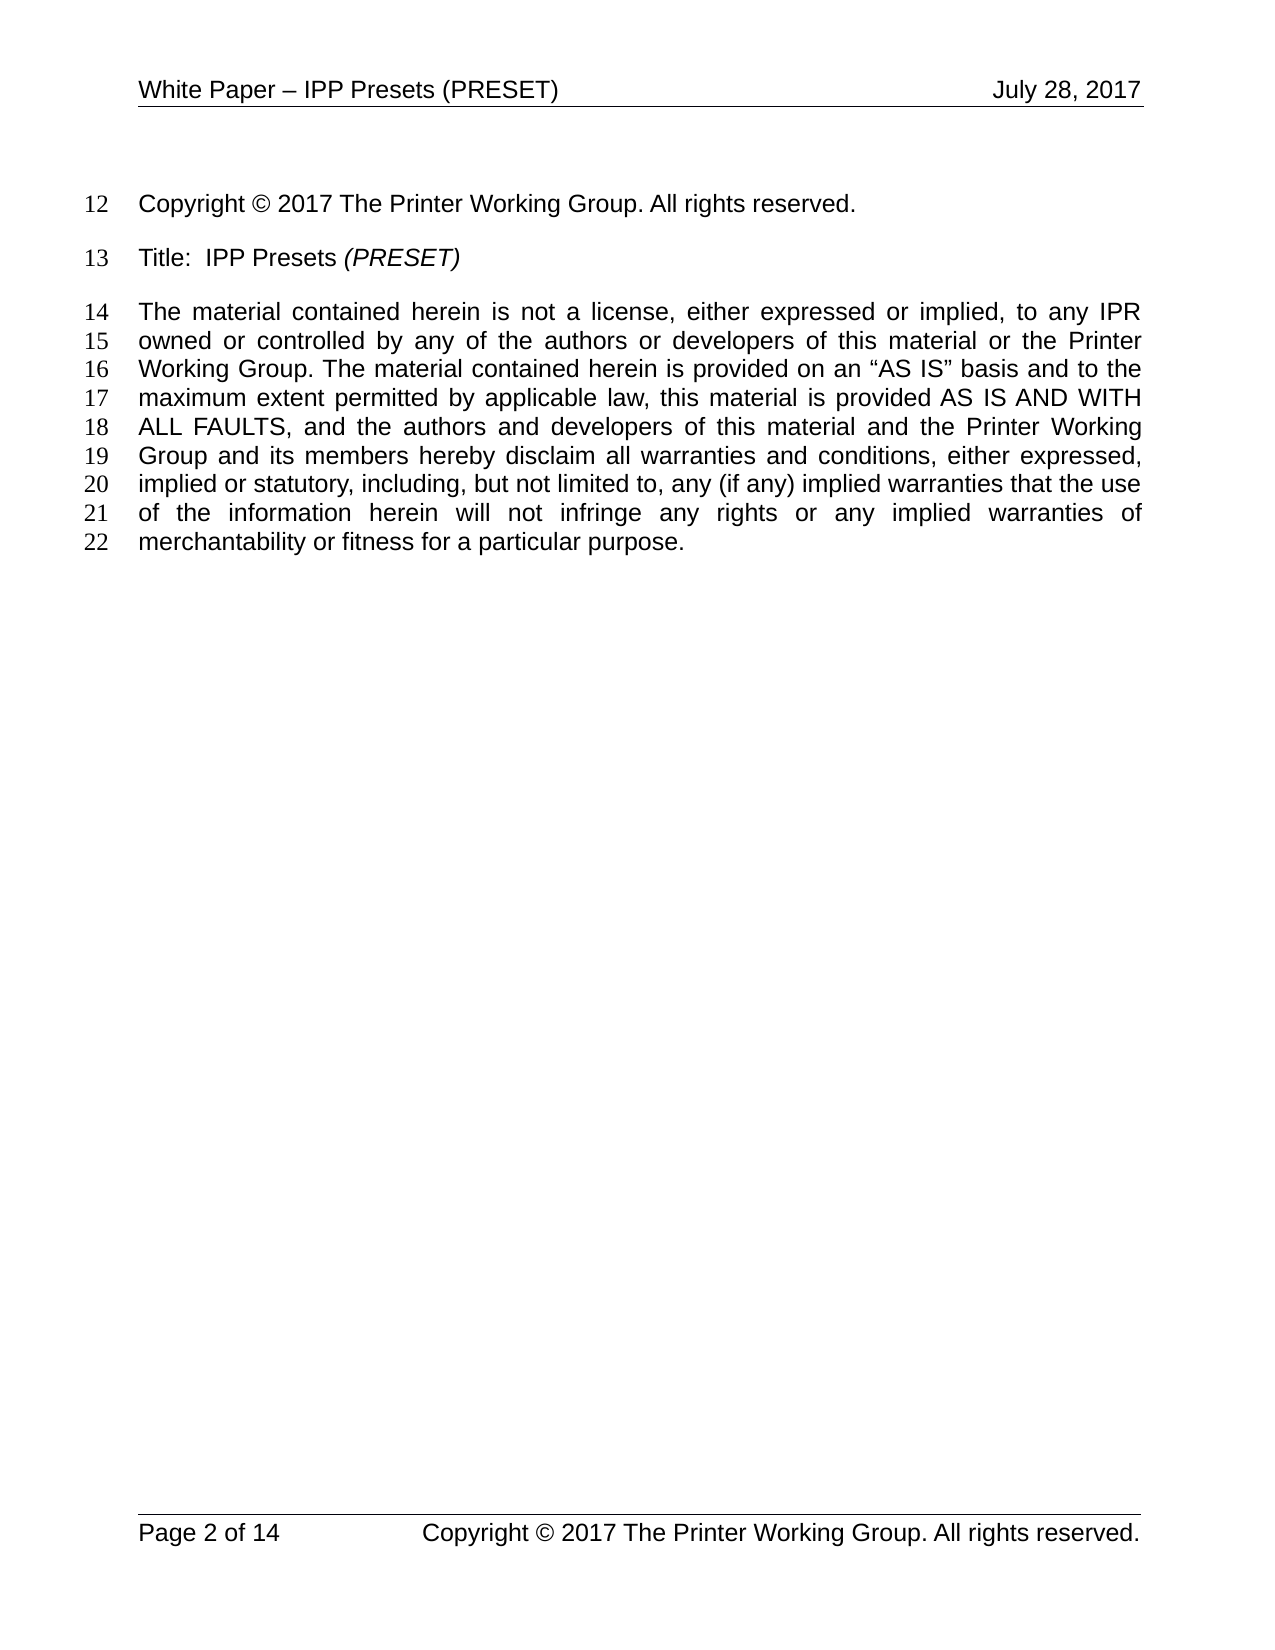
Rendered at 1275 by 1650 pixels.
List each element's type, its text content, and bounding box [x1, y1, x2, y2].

text The material contained herein is not a license, either expressed or implied, to any IPR owned or controlled by any of the authors or developers of this material or the Printer Working Group. The material contained herein is provided on an “AS IS” basis and to the maximum extent permitted by applicable law, this material is provided AS IS AND WITH ALL FAULTS, and the authors and developers of this material and the Printer Working Group and its members hereby disclaim all warranties and conditions, either expressed, implied or statutory, including, but not limited to, any (if any) implied warranties that the use of the information herein will not infringe any rights or any implied warranties of merchantability or fitness for a particular purpose. [138, 297, 1144, 556]
text Copyright © 2017 The Printer Working Group. All rights reserved. [138, 189, 1144, 218]
text Title: IPP Presets (PRESET) [138, 243, 1144, 272]
